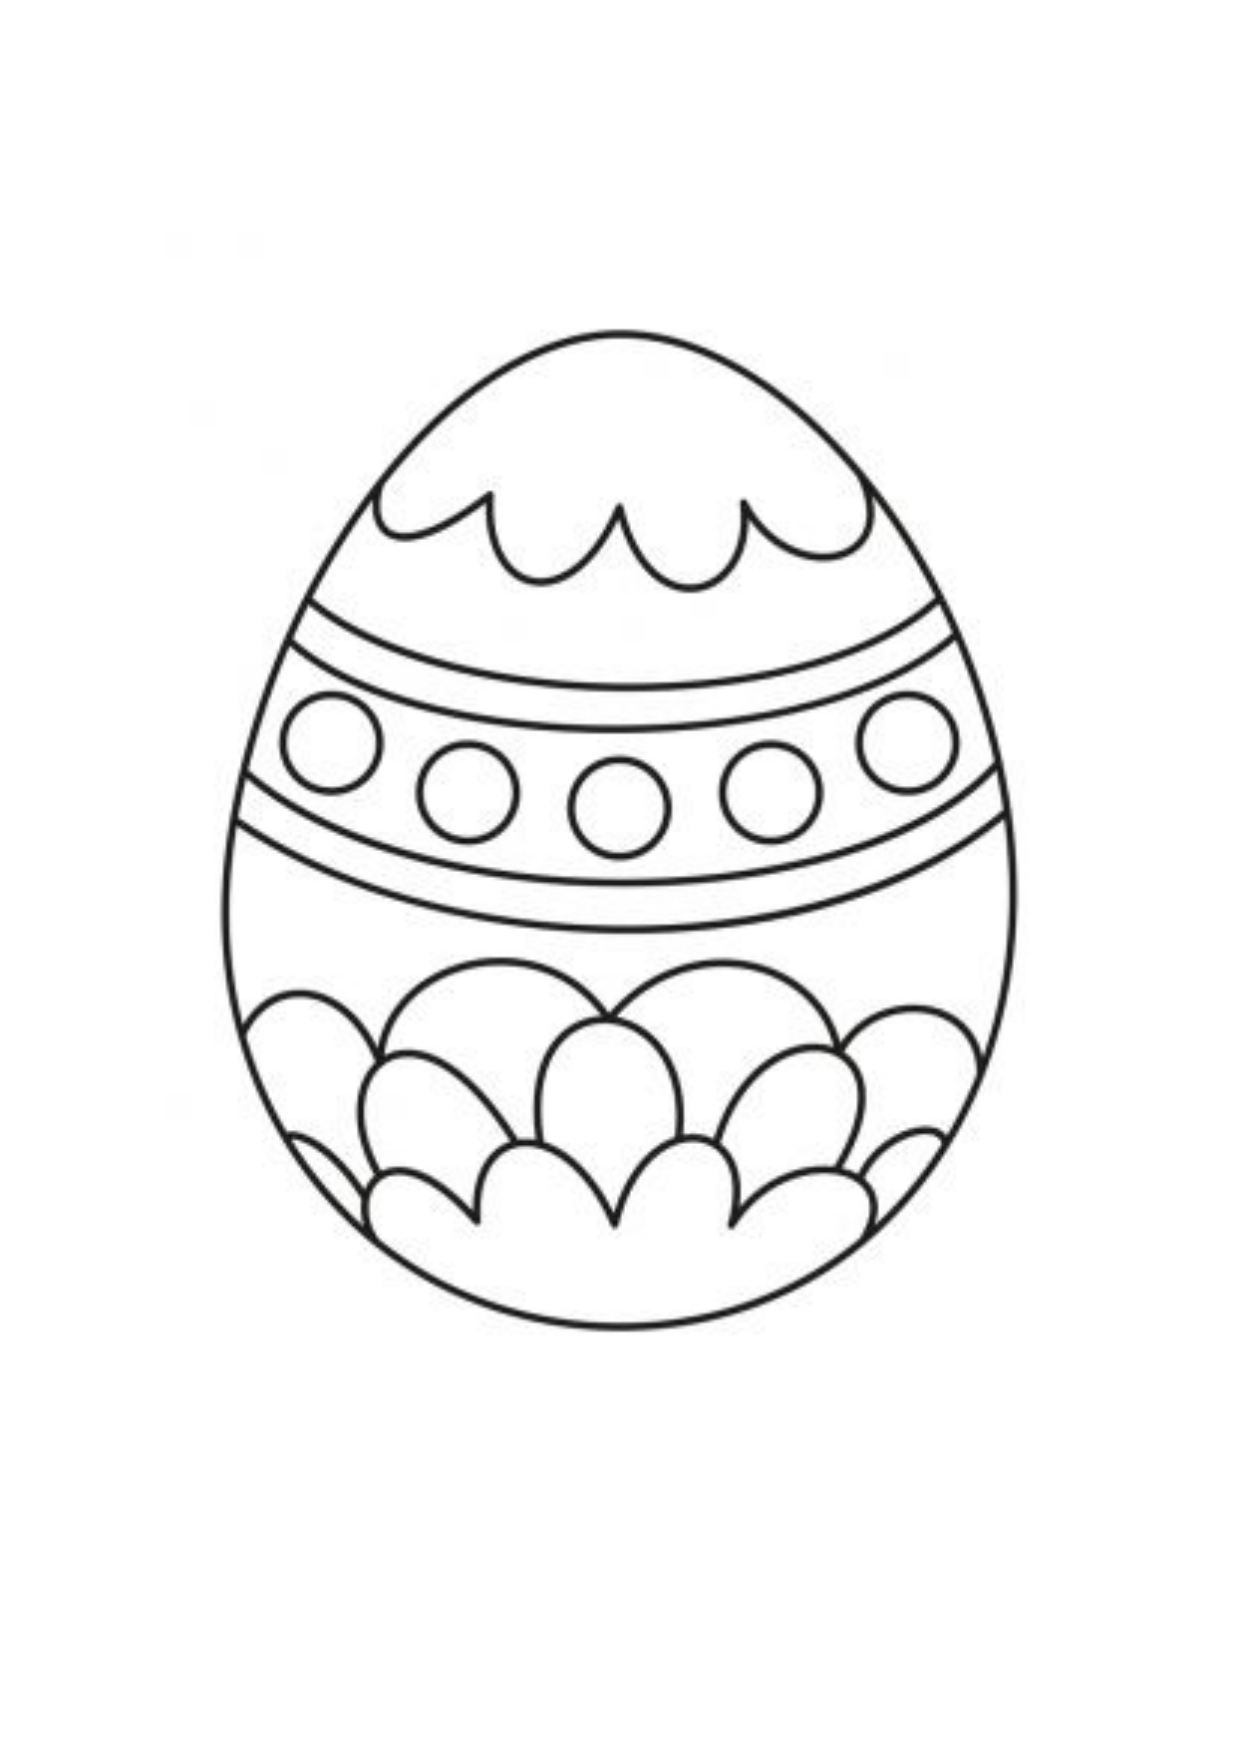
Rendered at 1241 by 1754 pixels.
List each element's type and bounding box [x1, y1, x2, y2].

picture [0, 211, 1241, 1452]
